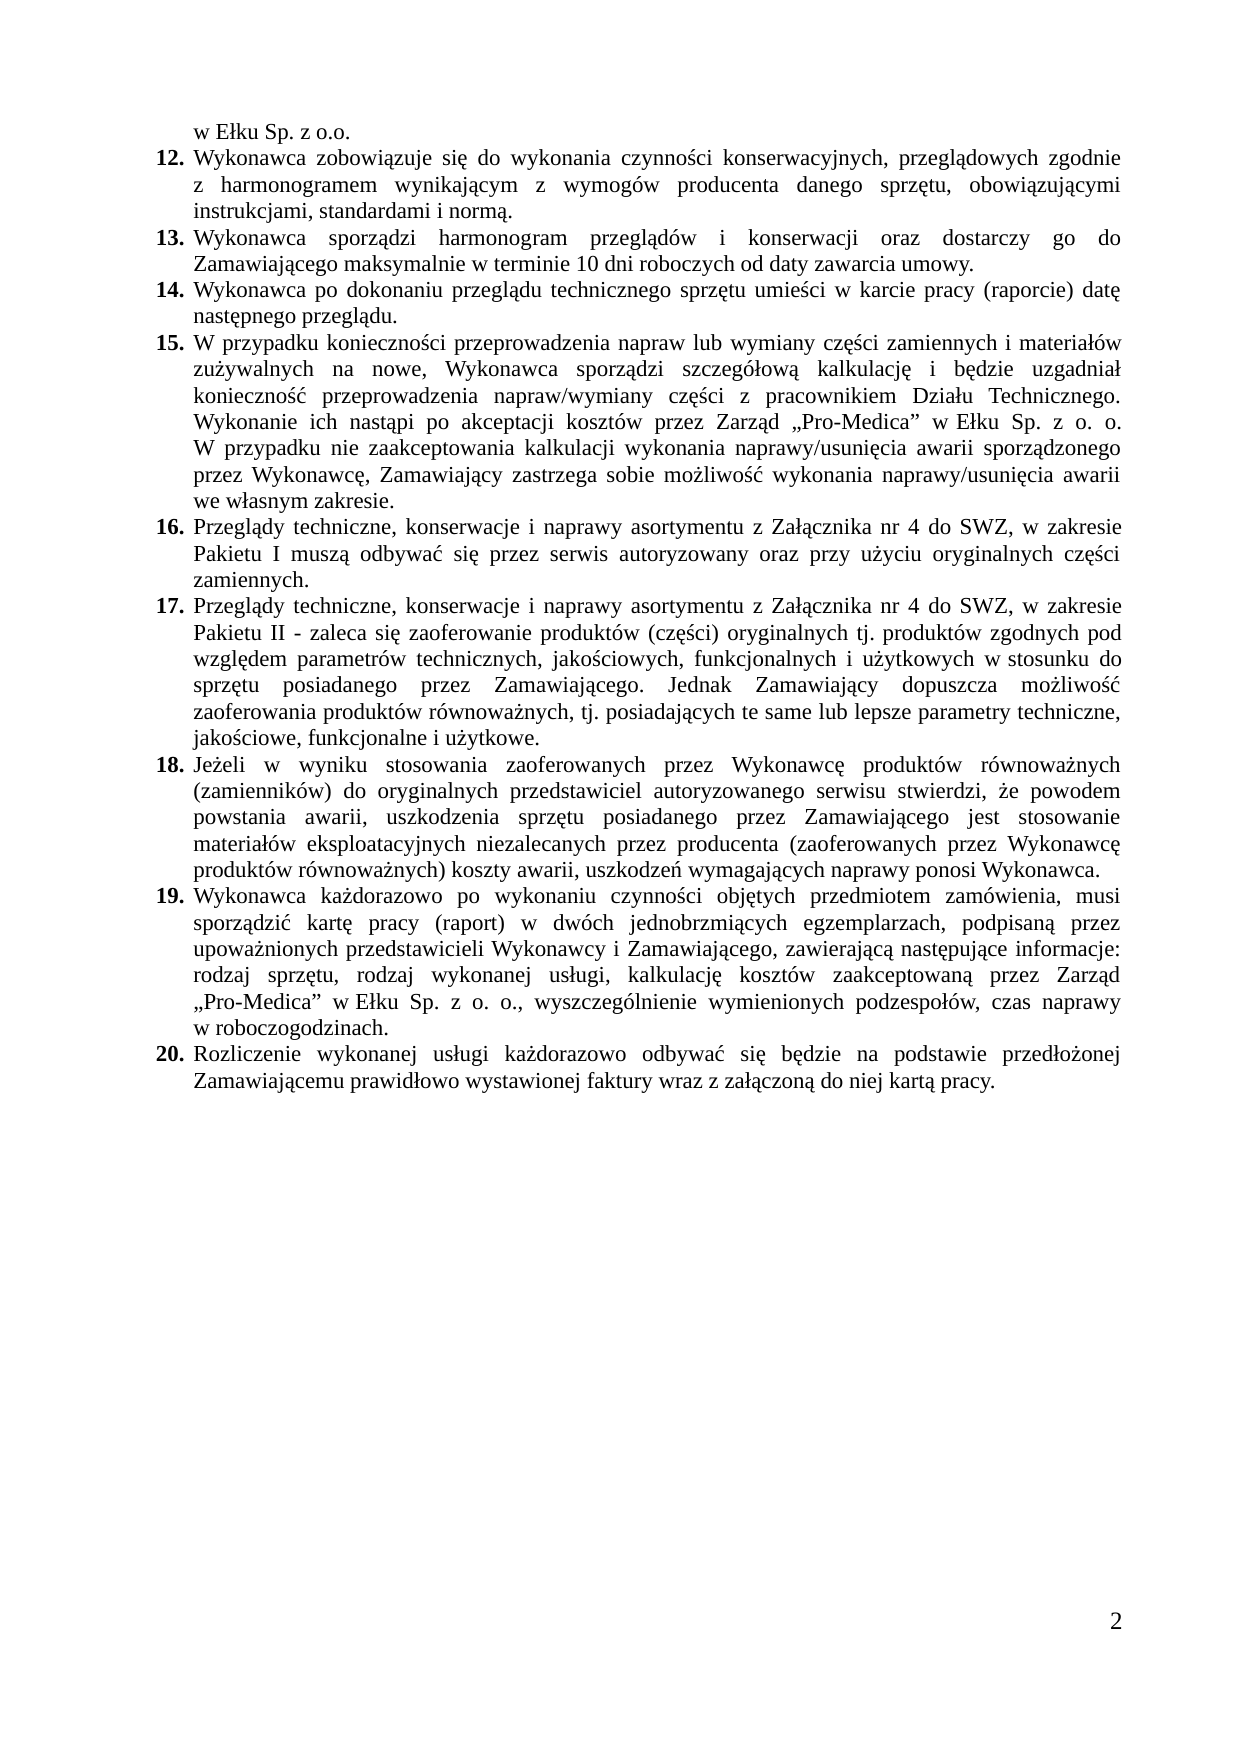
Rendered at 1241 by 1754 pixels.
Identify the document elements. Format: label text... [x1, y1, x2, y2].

list Wykonawca po dokonaniu przeglądu technicznego sprzętu umieści w karcie pracy (raporcie) datę następnego przeglądu. [156, 276, 1122, 329]
list W przypadku konieczności przeprowadzenia napraw lub wymiany części zamiennych i materiałów zużywalnych na nowe, Wykonawca sporządzi szczegółową kalkulację i będzie uzgadniał konieczność przeprowadzenia napraw/wymiany części z pracownikiem Działu Technicznego. Wykonanie ich nastąpi po akceptacji kosztów przez Zarząd „Pro-Medica” w Ełku Sp. z o. o. W przypadku nie zaakceptowania kalkulacji wykonania naprawy/usunięcia awarii sporządzonego przez Wykonawcę, Zamawiający zastrzega sobie możliwość wykonania naprawy/usunięcia awarii we własnym zakresie. [156, 329, 1122, 513]
list Rozliczenie wykonanej usługi każdorazowo odbywać się będzie na podstawie przedłożonej Zamawiającemu prawidłowo wystawionej faktury wraz z załączoną do niej kartą pracy. [156, 1041, 1122, 1093]
list w Ełku Sp. z o.o. [156, 118, 1122, 144]
list Przeglądy techniczne, konserwacje i naprawy asortymentu z Załącznika nr 4 do SWZ, w zakresie Pakietu II - zaleca się zaoferowanie produktów (części) oryginalnych tj. produktów zgodnych pod względem parametrów technicznych, jakościowych, funkcjonalnych i użytkowych w stosunku do sprzętu posiadanego przez Zamawiającego. Jednak Zamawiający dopuszcza możliwość zaoferowania produktów równoważnych, tj. posiadających te same lub lepsze parametry techniczne, jakościowe, funkcjonalne i użytkowe. [156, 592, 1122, 751]
list Wykonawca każdorazowo po wykonaniu czynności objętych przedmiotem zamówienia, musi sporządzić kartę pracy (raport) w dwóch jednobrzmiących egzemplarzach, podpisaną przez upoważnionych przedstawicieli Wykonawcy i Zamawiającego, zawierającą następujące informacje: rodzaj sprzętu, rodzaj wykonanej usługi, kalkulację kosztów zaakceptowaną przez Zarząd „Pro-Medica” w Ełku Sp. z o. o., wyszczególnienie wymienionych podzespołów, czas naprawy w roboczogodzinach. [156, 882, 1122, 1041]
list Jeżeli w wyniku stosowania zaoferowanych przez Wykonawcę produktów równoważnych (zamienników) do oryginalnych przedstawiciel autoryzowanego serwisu stwierdzi, że powodem powstania awarii, uszkodzenia sprzętu posiadanego przez Zamawiającego jest stosowanie materiałów eksploatacyjnych niezalecanych przez producenta (zaoferowanych przez Wykonawcę produktów równoważnych) koszty awarii, uszkodzeń wymagających naprawy ponosi Wykonawca. [156, 751, 1122, 882]
list Przeglądy techniczne, konserwacje i naprawy asortymentu z Załącznika nr 4 do SWZ, w zakresie Pakietu I muszą odbywać się przez serwis autoryzowany oraz przy użyciu oryginalnych części zamiennych. [156, 513, 1122, 592]
list Wykonawca sporządzi harmonogram przeglądów i konserwacji oraz dostarczy go do Zamawiającego maksymalnie w terminie 10 dni roboczych od daty zawarcia umowy. [156, 223, 1122, 276]
list Wykonawca zobowiązuje się do wykonania czynności konserwacyjnych, przeglądowych zgodnie z harmonogramem wynikającym z wymogów producenta danego sprzętu, obowiązującymi instrukcjami, standardami i normą. [156, 144, 1122, 223]
